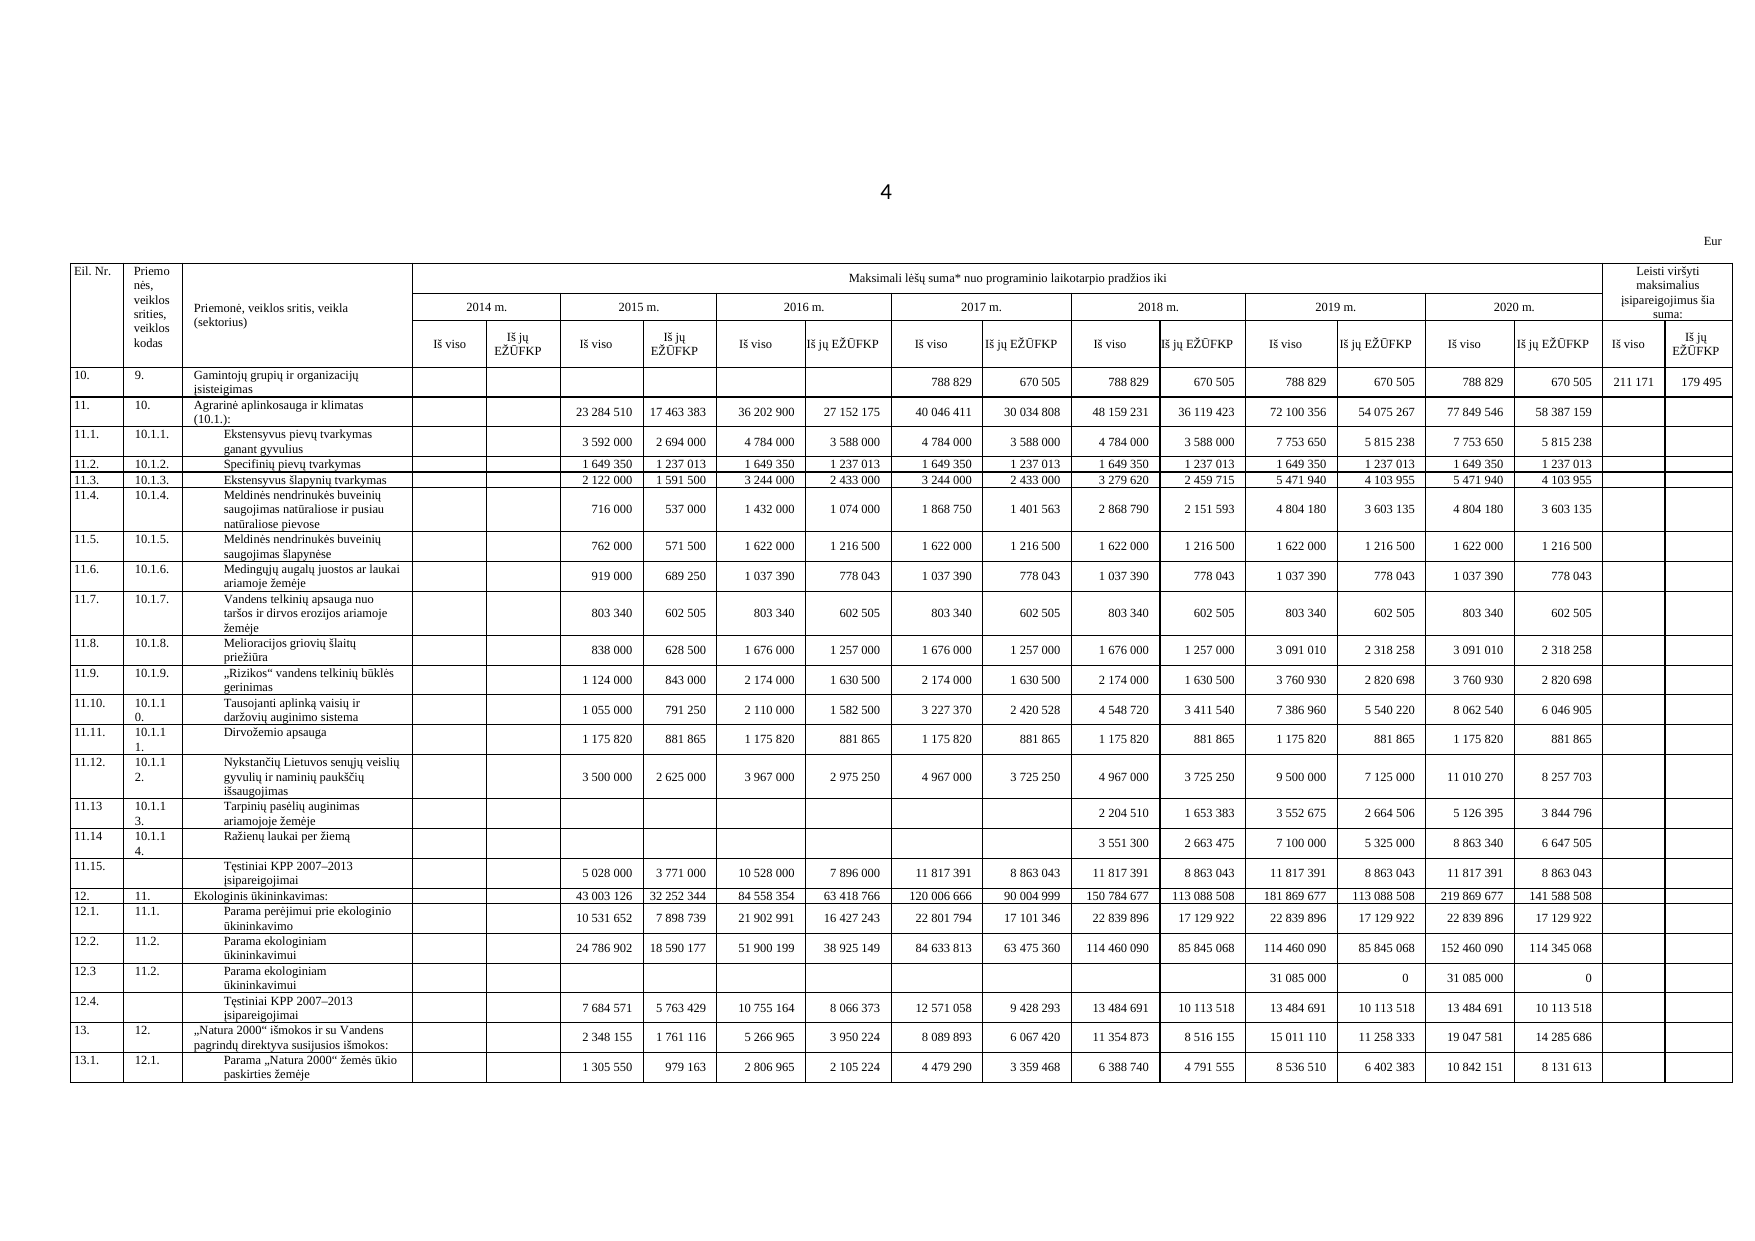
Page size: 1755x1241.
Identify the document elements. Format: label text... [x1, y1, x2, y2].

table_cell 12 571 058 [892, 993, 982, 1022]
table_cell 2 318 258 [1515, 636, 1602, 664]
table_cell [1603, 488, 1664, 531]
table_cell 689 250 [644, 562, 716, 591]
table_cell 670 505 [983, 368, 1071, 396]
table_cell 13. [71, 1023, 123, 1052]
table_cell 2 174 000 [1072, 666, 1159, 694]
table_cell [487, 427, 560, 456]
table_cell 0 [1338, 964, 1425, 992]
table_header [806, 234, 891, 263]
table_cell 1 649 350 [1072, 457, 1159, 471]
table_cell 19 047 581 [1426, 1023, 1514, 1052]
table_cell [1666, 532, 1732, 561]
table_cell 2 110 000 [717, 695, 805, 724]
table_cell [487, 1023, 560, 1052]
table_cell [487, 904, 560, 933]
table_cell [413, 592, 486, 635]
table_cell 1 622 000 [1072, 532, 1159, 561]
table_cell [1666, 488, 1732, 531]
table_cell 40 046 411 [892, 398, 982, 426]
table_cell 10.1.7. [124, 592, 182, 635]
table_cell [413, 488, 486, 531]
table_cell Iš viso [892, 321, 982, 367]
table_cell 1 630 500 [806, 666, 891, 694]
table_cell 150 784 677 [1072, 889, 1159, 903]
table_cell [1603, 473, 1664, 487]
table_cell [413, 934, 486, 962]
table_cell 919 000 [561, 562, 643, 591]
table_cell 11 010 270 [1426, 755, 1514, 798]
table_cell 11 354 873 [1072, 1023, 1159, 1052]
table_cell 4 804 180 [1426, 488, 1514, 531]
table_cell [1603, 695, 1664, 724]
table_cell [1666, 427, 1732, 456]
table_cell [1603, 592, 1664, 635]
table_cell 1 630 500 [983, 666, 1071, 694]
table_cell 23 284 510 [561, 398, 643, 426]
table_cell 17 129 922 [1161, 904, 1245, 933]
table_cell 3 771 000 [644, 859, 716, 887]
table_cell 7 386 960 [1246, 695, 1337, 724]
table_cell [413, 829, 486, 858]
table_cell 11.8. [71, 636, 123, 664]
table_cell 1 055 000 [561, 695, 643, 724]
table_cell 803 340 [717, 592, 805, 635]
table_cell 12. [124, 1023, 182, 1052]
table_cell 11 817 391 [892, 859, 982, 887]
table_cell [413, 636, 486, 664]
table_cell 181 869 677 [1246, 889, 1337, 903]
table_cell 670 505 [1161, 368, 1245, 396]
table_cell 2 625 000 [644, 755, 716, 798]
table_cell 15 011 110 [1246, 1023, 1337, 1052]
table_cell 9 428 293 [983, 993, 1071, 1022]
table_cell 670 505 [1338, 368, 1425, 396]
table_cell 670 505 [1515, 368, 1602, 396]
table_cell [413, 532, 486, 561]
table_cell [1603, 427, 1664, 456]
table_cell 1 401 563 [983, 488, 1071, 531]
table_cell 803 340 [1072, 592, 1159, 635]
table_cell 2 806 965 [717, 1053, 805, 1082]
table_cell 48 159 231 [1072, 398, 1159, 426]
table_cell 58 387 159 [1515, 398, 1602, 426]
table_cell 12.1. [124, 1053, 182, 1082]
table_cell 10 755 164 [717, 993, 805, 1022]
table_cell 3 551 300 [1072, 829, 1159, 858]
table_cell 11. [124, 889, 182, 903]
table_cell Iš viso [1072, 321, 1159, 367]
table_cell [413, 799, 486, 828]
table_cell Parama perėjimui prie ekologinio ūkininkavimo [183, 904, 412, 933]
table_cell 2 204 510 [1072, 799, 1159, 828]
table_cell [413, 725, 486, 754]
table_cell 3 967 000 [717, 755, 805, 798]
table_cell 2019 m. [1246, 294, 1425, 320]
table_cell Ražienų laukai per žiemą [183, 829, 412, 858]
table_cell [717, 829, 805, 858]
table_cell [487, 398, 560, 426]
table_cell [1603, 457, 1664, 471]
table_cell Tęstiniai KPP 2007–2013 įsipareigojimai [183, 993, 412, 1022]
table_header [413, 234, 717, 263]
table_cell 22 839 896 [1072, 904, 1159, 933]
table_cell [561, 368, 643, 396]
table_cell 12.2. [71, 934, 123, 962]
table_cell 5 471 940 [1246, 473, 1337, 487]
table_cell 11.7. [71, 592, 123, 635]
table_cell 11.6. [71, 562, 123, 591]
table_cell [413, 695, 486, 724]
table_cell 1 676 000 [1072, 636, 1159, 664]
table_cell [1603, 889, 1664, 903]
table_cell 2017 m. [892, 294, 1071, 320]
table_cell 11.13 [71, 799, 123, 828]
table_cell [487, 799, 560, 828]
table_cell 979 163 [644, 1053, 716, 1082]
table_cell [1603, 1023, 1664, 1052]
table_cell [413, 964, 486, 992]
table_cell Parama ekologiniam ūkininkavimui [183, 934, 412, 962]
table_cell 10 842 151 [1426, 1053, 1514, 1082]
table_cell 2014 m. [413, 294, 560, 320]
table_cell 602 505 [644, 592, 716, 635]
table_cell 8 536 510 [1246, 1053, 1337, 1082]
table_cell [487, 829, 560, 858]
table_cell 1 037 390 [892, 562, 982, 591]
table_cell 10. [124, 398, 182, 426]
table_cell 5 266 965 [717, 1023, 805, 1052]
table_cell [1603, 904, 1664, 933]
table_cell 11.4. [71, 488, 123, 531]
table_cell 11.2. [124, 964, 182, 992]
table_cell 11 817 391 [1072, 859, 1159, 887]
table_cell [1666, 859, 1732, 887]
table_cell 1 237 013 [1338, 457, 1425, 471]
table_cell [487, 666, 560, 694]
table_cell 10.1.9. [124, 666, 182, 694]
table_cell 602 505 [983, 592, 1071, 635]
table_cell Iš viso [717, 321, 805, 367]
table_cell 602 505 [1161, 592, 1245, 635]
table_cell 12. [71, 889, 123, 903]
table_cell 7 684 571 [561, 993, 643, 1022]
table_cell 31 085 000 [1246, 964, 1337, 992]
table_cell 2 105 224 [806, 1053, 891, 1082]
table_cell [487, 964, 560, 992]
table_cell 788 829 [1072, 368, 1159, 396]
table_cell Iš viso [1426, 321, 1514, 367]
table_cell 11.2. [124, 934, 182, 962]
table_cell 11 817 391 [1246, 859, 1337, 887]
table_cell 11.15. [71, 859, 123, 887]
table_cell [413, 398, 486, 426]
table_cell 1 622 000 [1426, 532, 1514, 561]
table_cell 1 622 000 [892, 532, 982, 561]
table_cell 3 603 135 [1338, 488, 1425, 531]
table_cell [983, 829, 1071, 858]
table_cell Dirvožemio apsauga [183, 725, 412, 754]
table_cell 10.1.11. [124, 725, 182, 754]
table_cell [1666, 562, 1732, 591]
table_cell 1 216 500 [1338, 532, 1425, 561]
table_cell 537 000 [644, 488, 716, 531]
table_cell [1603, 993, 1664, 1022]
table_cell [1666, 1053, 1732, 1082]
table_cell 788 829 [1426, 368, 1514, 396]
table_cell Tausojanti aplinką vaisių ir daržovių auginimo sistema [183, 695, 412, 724]
table_cell 10.1.2. [124, 457, 182, 471]
table_cell 12.1. [71, 904, 123, 933]
table_cell [561, 799, 643, 828]
table_cell 12.4. [71, 993, 123, 1022]
table_cell 3 091 010 [1426, 636, 1514, 664]
table_cell [413, 889, 486, 903]
table_cell 4 804 180 [1246, 488, 1337, 531]
table_cell 1 216 500 [806, 532, 891, 561]
table_cell 11.12. [71, 755, 123, 798]
table_cell 3 091 010 [1246, 636, 1337, 664]
table_cell [1666, 457, 1732, 471]
table_cell Ekstensyvus pievų tvarkymas ganant gyvulius [183, 427, 412, 456]
table_cell 10 113 518 [1338, 993, 1425, 1022]
table_cell 11.5. [71, 532, 123, 561]
table_cell 5 471 940 [1426, 473, 1514, 487]
table_cell 11. [71, 398, 123, 426]
table_cell 803 340 [1246, 592, 1337, 635]
table_cell Iš viso [1603, 321, 1664, 367]
table_cell 5 540 220 [1338, 695, 1425, 724]
table_cell 10. [71, 368, 123, 396]
table_cell 7 125 000 [1338, 755, 1425, 798]
table_cell 2 348 155 [561, 1023, 643, 1052]
table_cell [413, 1023, 486, 1052]
table_cell Agrarinė aplinkosauga ir klimatas (10.1.): [183, 398, 412, 426]
table_cell 2 975 250 [806, 755, 891, 798]
table_cell 2 663 475 [1161, 829, 1245, 858]
table_cell Iš jų EŽŪFKP [1338, 321, 1425, 367]
table_cell [1161, 964, 1245, 992]
table_cell [561, 964, 643, 992]
table_cell [487, 473, 560, 487]
table_cell Tarpinių pasėlių auginimas ariamojoje žemėje [183, 799, 412, 828]
table_cell 571 500 [644, 532, 716, 561]
table_cell 38 925 149 [806, 934, 891, 962]
table_cell Iš jų EŽŪFKP [1666, 321, 1732, 367]
table_cell 788 829 [1246, 368, 1337, 396]
table_cell Iš viso [413, 321, 486, 367]
table_cell [487, 592, 560, 635]
table_cell [124, 859, 182, 887]
table_cell 1 432 000 [717, 488, 805, 531]
table_cell 1 591 500 [644, 473, 716, 487]
table_cell [487, 755, 560, 798]
table_cell 8 089 893 [892, 1023, 982, 1052]
table_cell 602 505 [1338, 592, 1425, 635]
table_cell 9 500 000 [1246, 755, 1337, 798]
table_cell Iš jų EŽŪFKP [806, 321, 891, 367]
table_cell 1 237 013 [1161, 457, 1245, 471]
table_cell Gamintojų grupių ir organizacijų įsisteigimas [183, 368, 412, 396]
table_cell [487, 859, 560, 887]
table_cell [1666, 993, 1732, 1022]
table_cell 2 174 000 [892, 666, 982, 694]
table_cell 12.3 [71, 964, 123, 992]
table_cell Iš viso [1246, 321, 1337, 367]
table_cell [1666, 799, 1732, 828]
table_cell 10 113 518 [1515, 993, 1602, 1022]
table_cell 1 237 013 [644, 457, 716, 471]
table_cell 3 760 930 [1246, 666, 1337, 694]
table_cell 791 250 [644, 695, 716, 724]
table_cell 11.14 [71, 829, 123, 858]
table_cell 27 152 175 [806, 398, 891, 426]
table_cell 803 340 [1426, 592, 1514, 635]
table_cell 72 100 356 [1246, 398, 1337, 426]
table_cell Leisti viršyti maksimalius įsipareigojimus šia suma: [1603, 264, 1732, 320]
table_cell 84 558 354 [717, 889, 805, 903]
table_cell Meldinės nendrinukės buveinių saugojimas šlapynėse [183, 532, 412, 561]
table_cell 6 067 420 [983, 1023, 1071, 1052]
table_cell 8 863 043 [1338, 859, 1425, 887]
table_cell Melioracijos griovių šlaitų priežiūra [183, 636, 412, 664]
table_cell [413, 1053, 486, 1082]
table_header [891, 234, 983, 263]
table_cell 8 863 043 [1515, 859, 1602, 887]
table_cell [413, 755, 486, 798]
table_cell 54 075 267 [1338, 398, 1425, 426]
table_header [70, 234, 123, 263]
table_cell [1666, 904, 1732, 933]
table_cell 3 279 620 [1072, 473, 1159, 487]
table_cell 24 786 902 [561, 934, 643, 962]
table_cell 17 463 383 [644, 398, 716, 426]
table_cell Iš jų EŽŪFKP [644, 321, 716, 367]
table_cell 1 676 000 [717, 636, 805, 664]
table_cell [413, 666, 486, 694]
table_cell 7 753 650 [1246, 427, 1337, 456]
table_cell 1 175 820 [561, 725, 643, 754]
table_cell 10 113 518 [1161, 993, 1245, 1022]
table_cell 17 101 346 [983, 904, 1071, 933]
table_cell 3 603 135 [1515, 488, 1602, 531]
table_cell 6 647 505 [1515, 829, 1602, 858]
table_cell 9. [124, 368, 182, 396]
table_cell 762 000 [561, 532, 643, 561]
table_cell Tęstiniai KPP 2007–2013 įsipareigojimai [183, 859, 412, 887]
table_cell 2016 m. [717, 294, 891, 320]
table_cell 114 345 068 [1515, 934, 1602, 962]
table_cell 11 258 333 [1338, 1023, 1425, 1052]
table_cell 63 475 360 [983, 934, 1071, 962]
table_cell 211 171 [1603, 368, 1664, 396]
table_header [1514, 234, 1603, 263]
table_cell Iš jų EŽŪFKP [487, 321, 560, 367]
table_cell 1 761 116 [644, 1023, 716, 1052]
table_cell „Natura 2000“ išmokos ir su Vandens pagrindų direktyva susijusios išmokos: [183, 1023, 412, 1052]
table_cell 4 479 290 [892, 1053, 982, 1082]
table_cell 7 898 739 [644, 904, 716, 933]
table_cell „Rizikos“ vandens telkinių būklės gerinimas [183, 666, 412, 694]
table_cell 3 725 250 [983, 755, 1071, 798]
table_cell [1666, 1023, 1732, 1052]
table_cell 778 043 [1338, 562, 1425, 591]
table_cell [413, 473, 486, 487]
table_cell 1 037 390 [1072, 562, 1159, 591]
table_cell Specifinių pievų tvarkymas [183, 457, 412, 471]
table_cell 2 459 715 [1161, 473, 1245, 487]
table_cell 30 034 808 [983, 398, 1071, 426]
table_cell 1 216 500 [1515, 532, 1602, 561]
table_header [183, 234, 413, 263]
table_cell 1 074 000 [806, 488, 891, 531]
table_cell [892, 964, 982, 992]
table_cell [487, 934, 560, 962]
table_cell 2 820 698 [1338, 666, 1425, 694]
table_cell [806, 799, 891, 828]
table_cell 85 845 068 [1338, 934, 1425, 962]
table_cell 602 505 [1515, 592, 1602, 635]
table_cell [983, 799, 1071, 828]
table_cell [124, 993, 182, 1022]
table_cell [806, 368, 891, 396]
table_cell [1603, 562, 1664, 591]
table_cell 1 037 390 [1426, 562, 1514, 591]
table_header [717, 234, 806, 263]
table_cell [487, 368, 560, 396]
table_cell [806, 829, 891, 858]
table_cell 778 043 [806, 562, 891, 591]
table_cell 113 088 508 [1338, 889, 1425, 903]
table_cell [413, 427, 486, 456]
table_cell 1 175 820 [1072, 725, 1159, 754]
table_cell 10.1.1. [124, 427, 182, 456]
table_cell 51 900 199 [717, 934, 805, 962]
table_cell [1603, 636, 1664, 664]
table_cell [487, 636, 560, 664]
table_cell 881 865 [1338, 725, 1425, 754]
table_cell [1603, 799, 1664, 828]
table_cell 838 000 [561, 636, 643, 664]
table_cell 8 516 155 [1161, 1023, 1245, 1052]
table_cell 11.3. [71, 473, 123, 487]
table_cell 31 085 000 [1426, 964, 1514, 992]
table_cell 179 495 [1666, 368, 1732, 396]
table_cell 3 592 000 [561, 427, 643, 456]
table_cell [1666, 636, 1732, 664]
table_cell 2 174 000 [717, 666, 805, 694]
table_cell 1 649 350 [1246, 457, 1337, 471]
table_cell 2 664 506 [1338, 799, 1425, 828]
table_cell 6 388 740 [1072, 1053, 1159, 1082]
table_cell [717, 799, 805, 828]
table_cell 16 427 243 [806, 904, 891, 933]
table_cell 5 028 000 [561, 859, 643, 887]
table_cell 881 865 [983, 725, 1071, 754]
table_cell [413, 993, 486, 1022]
table_cell [1666, 934, 1732, 962]
table_cell 1 216 500 [983, 532, 1071, 561]
table_cell 4 784 000 [1072, 427, 1159, 456]
table_cell 10 528 000 [717, 859, 805, 887]
table_cell Priemonės, veiklos srities, veiklos kodas [124, 264, 182, 367]
table_cell [983, 964, 1071, 992]
table_cell [1666, 964, 1732, 992]
table_cell 2 694 000 [644, 427, 716, 456]
table_cell Maksimali lėšų suma* nuo programinio laikotarpio pradžios iki [413, 264, 1602, 293]
table_cell [487, 562, 560, 591]
table_cell Iš viso [561, 321, 643, 367]
table_cell 1 237 013 [1515, 457, 1602, 471]
table_cell 21 902 991 [717, 904, 805, 933]
table_cell 5 325 000 [1338, 829, 1425, 858]
table_cell 18 590 177 [644, 934, 716, 962]
table_cell 788 829 [892, 368, 982, 396]
table_cell [717, 368, 805, 396]
table_cell 17 129 922 [1515, 904, 1602, 933]
table_cell 6 046 905 [1515, 695, 1602, 724]
table_cell [1603, 755, 1664, 798]
table_cell [1666, 473, 1732, 487]
table_cell 6 402 383 [1338, 1053, 1425, 1082]
table_cell 843 000 [644, 666, 716, 694]
table_cell 43 003 126 [561, 889, 643, 903]
table_cell 1 037 390 [1246, 562, 1337, 591]
table_cell 90 004 999 [983, 889, 1071, 903]
table_cell 2 433 000 [806, 473, 891, 487]
table_cell Ekstensyvus šlapynių tvarkymas [183, 473, 412, 487]
table_cell 3 227 370 [892, 695, 982, 724]
table_cell 602 505 [806, 592, 891, 635]
table_cell [644, 964, 716, 992]
table_cell 1 622 000 [1246, 532, 1337, 561]
table_cell [1603, 934, 1664, 962]
table_cell [892, 799, 982, 828]
table_cell 3 588 000 [983, 427, 1071, 456]
table_cell [487, 695, 560, 724]
table_cell 7 896 000 [806, 859, 891, 887]
table_cell 10.1.12. [124, 755, 182, 798]
table_cell 2 820 698 [1515, 666, 1602, 694]
table_cell [1666, 889, 1732, 903]
table_cell Iš jų EŽŪFKP [1161, 321, 1245, 367]
table_cell Nykstančių Lietuvos senųjų veislių gyvulių ir naminių paukščių išsaugojimas [183, 755, 412, 798]
table_cell [1603, 1053, 1664, 1082]
table_cell 4 784 000 [892, 427, 982, 456]
table_cell 881 865 [1161, 725, 1245, 754]
table_cell [487, 457, 560, 471]
table_cell 778 043 [1161, 562, 1245, 591]
table_cell [1666, 829, 1732, 858]
table_cell [487, 889, 560, 903]
table_cell 10.1.5. [124, 532, 182, 561]
table_cell Iš jų EŽŪFKP [1515, 321, 1602, 367]
table_cell [1666, 398, 1732, 426]
table_cell 1 237 013 [806, 457, 891, 471]
table_cell 778 043 [1515, 562, 1602, 591]
table_cell 10.1.8. [124, 636, 182, 664]
table_cell Vandens telkinių apsauga nuo taršos ir dirvos erozijos ariamoje žemėje [183, 592, 412, 635]
table_cell 1 630 500 [1161, 666, 1245, 694]
table_cell 10.1.10. [124, 695, 182, 724]
table_cell 5 815 238 [1515, 427, 1602, 456]
table_cell 803 340 [892, 592, 982, 635]
table_cell 1 649 350 [561, 457, 643, 471]
table_cell 3 588 000 [806, 427, 891, 456]
table_cell [1072, 964, 1159, 992]
table_cell 7 100 000 [1246, 829, 1337, 858]
table_cell 11.2. [71, 457, 123, 471]
table_cell 716 000 [561, 488, 643, 531]
table_cell 8 062 540 [1426, 695, 1514, 724]
table_cell 1 868 750 [892, 488, 982, 531]
table_cell 5 126 395 [1426, 799, 1514, 828]
table_cell 3 725 250 [1161, 755, 1245, 798]
table_cell 11 817 391 [1426, 859, 1514, 887]
table_cell 3 588 000 [1161, 427, 1245, 456]
table_cell 1 175 820 [717, 725, 805, 754]
table_cell [644, 368, 716, 396]
table_cell [1666, 725, 1732, 754]
table_cell [487, 725, 560, 754]
table_cell Ekologinis ūkininkavimas: [183, 889, 412, 903]
table_cell [1603, 829, 1664, 858]
table_cell 881 865 [644, 725, 716, 754]
table_cell [717, 964, 805, 992]
table_cell 8 131 613 [1515, 1053, 1602, 1082]
table_cell [1666, 592, 1732, 635]
table_cell 4 548 720 [1072, 695, 1159, 724]
table_cell 114 460 090 [1246, 934, 1337, 962]
table_cell 2 151 593 [1161, 488, 1245, 531]
table_cell 1 653 383 [1161, 799, 1245, 828]
table_cell 11.11. [71, 725, 123, 754]
table_cell 1 649 350 [892, 457, 982, 471]
table_cell 3 844 796 [1515, 799, 1602, 828]
table_cell 1 237 013 [983, 457, 1071, 471]
table_cell 4 103 955 [1338, 473, 1425, 487]
table_cell [1666, 666, 1732, 694]
table_cell [413, 859, 486, 887]
table_cell 4 103 955 [1515, 473, 1602, 487]
table_header [1071, 234, 1160, 263]
table_cell 17 129 922 [1338, 904, 1425, 933]
table_cell 8 257 703 [1515, 755, 1602, 798]
table_cell 22 839 896 [1426, 904, 1514, 933]
table_cell 3 411 540 [1161, 695, 1245, 724]
table_cell 3 552 675 [1246, 799, 1337, 828]
table_cell 1 175 820 [1246, 725, 1337, 754]
table_cell Parama ekologiniam ūkininkavimui [183, 964, 412, 992]
table_cell 3 760 930 [1426, 666, 1514, 694]
table_cell 1 216 500 [1161, 532, 1245, 561]
table_cell 4 967 000 [892, 755, 982, 798]
table_cell 1 037 390 [717, 562, 805, 591]
table_cell 8 863 043 [1161, 859, 1245, 887]
table_cell 778 043 [983, 562, 1071, 591]
table_header [1160, 234, 1246, 263]
table_cell 14 285 686 [1515, 1023, 1602, 1052]
table_cell 120 006 666 [892, 889, 982, 903]
table_header [1426, 234, 1514, 263]
table_cell [413, 457, 486, 471]
table_cell 1 257 000 [983, 636, 1071, 664]
table_cell Iš jų EŽŪFKP [983, 321, 1071, 367]
table_cell 11.10. [71, 695, 123, 724]
table_header [1603, 234, 1665, 263]
table_cell 219 869 677 [1426, 889, 1514, 903]
table_cell [487, 993, 560, 1022]
table_cell 85 845 068 [1161, 934, 1245, 962]
table_cell 1 175 820 [892, 725, 982, 754]
table_cell [1603, 666, 1664, 694]
table_cell 1 257 000 [806, 636, 891, 664]
table_cell Eil. Nr. [71, 264, 123, 367]
table_cell 36 202 900 [717, 398, 805, 426]
table_cell 1 649 350 [1426, 457, 1514, 471]
table_cell [487, 1053, 560, 1082]
table_cell 3 244 000 [717, 473, 805, 487]
table_cell Meldinės nendrinukės buveinių saugojimas natūraliose ir pusiau natūraliose pievose [183, 488, 412, 531]
table_cell 3 244 000 [892, 473, 982, 487]
table_cell 13 484 691 [1426, 993, 1514, 1022]
table_cell 1 305 550 [561, 1053, 643, 1082]
table_cell 803 340 [561, 592, 643, 635]
table_header Eur [1665, 234, 1733, 263]
table_cell 1 582 500 [806, 695, 891, 724]
table_cell [1603, 532, 1664, 561]
table_cell Medingųjų augalų juostos ar laukai ariamoje žemėje [183, 562, 412, 591]
table_cell 628 500 [644, 636, 716, 664]
table_cell 881 865 [806, 725, 891, 754]
table_cell 11.1. [124, 904, 182, 933]
table_cell [561, 829, 643, 858]
table_cell 4 791 555 [1161, 1053, 1245, 1082]
table_cell 1 175 820 [1426, 725, 1514, 754]
table_cell 10 531 652 [561, 904, 643, 933]
table_cell [487, 532, 560, 561]
table_cell 13.1. [71, 1053, 123, 1082]
table_cell 3 500 000 [561, 755, 643, 798]
table_cell 22 801 794 [892, 904, 982, 933]
table_cell 2 868 790 [1072, 488, 1159, 531]
table_cell 7 753 650 [1426, 427, 1514, 456]
table_cell [1603, 859, 1664, 887]
table_cell 0 [1515, 964, 1602, 992]
table_cell 1 124 000 [561, 666, 643, 694]
table_cell [1603, 725, 1664, 754]
table_cell 5 763 429 [644, 993, 716, 1022]
table_cell 141 588 508 [1515, 889, 1602, 903]
table_cell 36 119 423 [1161, 398, 1245, 426]
table_header [1337, 234, 1426, 263]
table_cell [806, 964, 891, 992]
table_cell 10.1.13. [124, 799, 182, 828]
table_cell [892, 829, 982, 858]
table_cell 2 433 000 [983, 473, 1071, 487]
table_cell [644, 829, 716, 858]
table_cell 1 257 000 [1161, 636, 1245, 664]
table_cell 4 967 000 [1072, 755, 1159, 798]
table_cell 8 066 373 [806, 993, 891, 1022]
table_header [1246, 234, 1337, 263]
table_cell 2 318 258 [1338, 636, 1425, 664]
table_cell Priemonė, veiklos sritis, veikla (sektorius) [183, 264, 412, 367]
table_cell 5 815 238 [1338, 427, 1425, 456]
table_cell 8 863 340 [1426, 829, 1514, 858]
table_cell 77 849 546 [1426, 398, 1514, 426]
table_cell Parama „Natura 2000“ žemės ūkio paskirties žemėje [183, 1053, 412, 1082]
table_cell [644, 799, 716, 828]
table_cell 2015 m. [561, 294, 716, 320]
table_cell 22 839 896 [1246, 904, 1337, 933]
table_cell 11.9. [71, 666, 123, 694]
table_cell 10.1.14. [124, 829, 182, 858]
table_cell 10.1.6. [124, 562, 182, 591]
table_cell 2020 m. [1426, 294, 1602, 320]
table_cell [1666, 695, 1732, 724]
table_cell 84 633 813 [892, 934, 982, 962]
table_cell 32 252 344 [644, 889, 716, 903]
table_cell 881 865 [1515, 725, 1602, 754]
table_cell 1 622 000 [717, 532, 805, 561]
table_cell 3 359 468 [983, 1053, 1071, 1082]
table_cell [1666, 755, 1732, 798]
table_cell 10.1.3. [124, 473, 182, 487]
table_cell 2 420 528 [983, 695, 1071, 724]
table_cell 4 784 000 [717, 427, 805, 456]
table_cell 13 484 691 [1246, 993, 1337, 1022]
table_cell 2 122 000 [561, 473, 643, 487]
table_cell 63 418 766 [806, 889, 891, 903]
table_cell 1 676 000 [892, 636, 982, 664]
table_cell 10.1.4. [124, 488, 182, 531]
table_cell [1603, 398, 1664, 426]
table_cell 11.1. [71, 427, 123, 456]
table_cell 3 950 224 [806, 1023, 891, 1052]
table_cell 2018 m. [1072, 294, 1245, 320]
table_cell [413, 904, 486, 933]
table_cell 152 460 090 [1426, 934, 1514, 962]
table_cell [413, 562, 486, 591]
table_cell [487, 488, 560, 531]
table_cell 113 088 508 [1161, 889, 1245, 903]
table_header [983, 234, 1071, 263]
table_cell [413, 368, 486, 396]
table_cell 13 484 691 [1072, 993, 1159, 1022]
table_cell 1 649 350 [717, 457, 805, 471]
table_cell [1603, 964, 1664, 992]
table_cell 114 460 090 [1072, 934, 1159, 962]
table_header [123, 234, 182, 263]
table_cell 8 863 043 [983, 859, 1071, 887]
